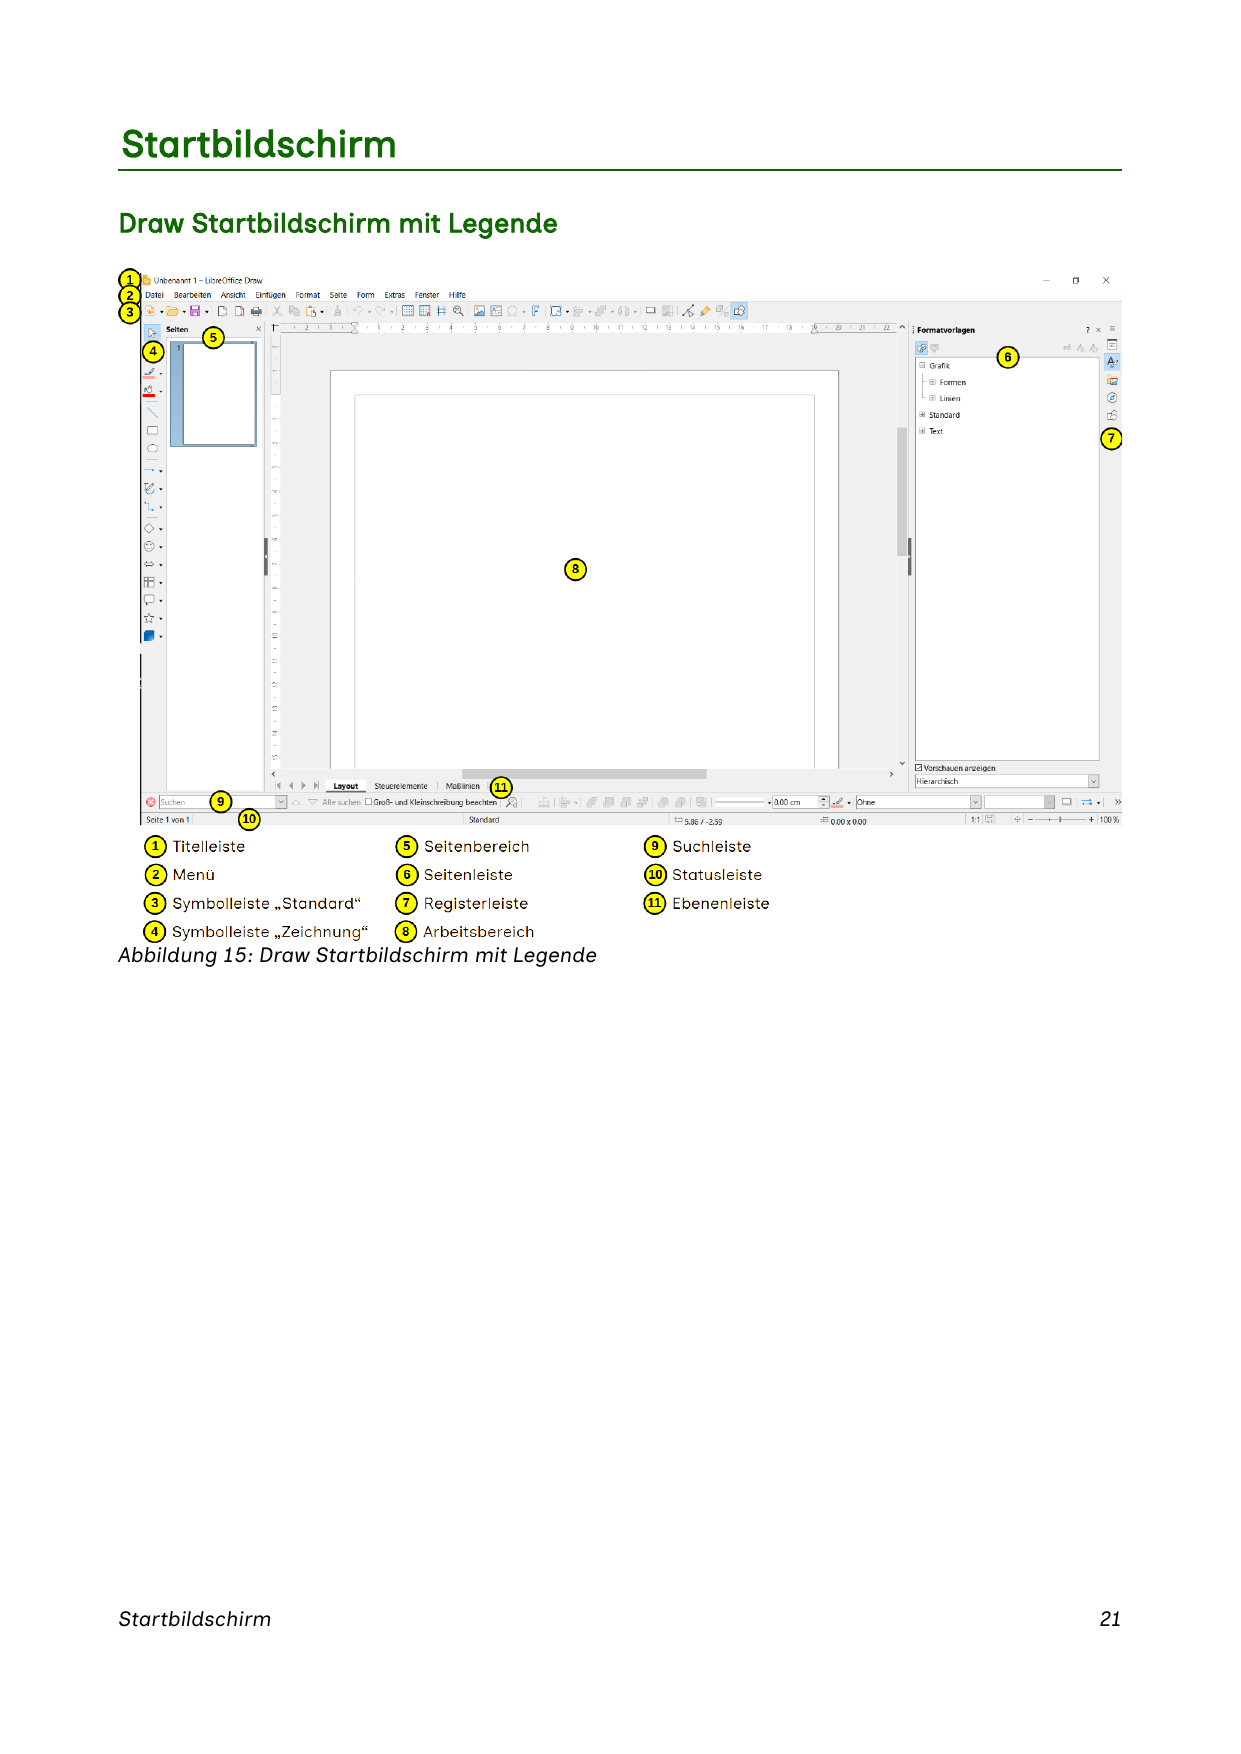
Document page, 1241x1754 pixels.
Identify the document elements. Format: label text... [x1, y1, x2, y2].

picture [118, 268, 1123, 943]
subtitle Startbildschirm [118, 118, 1122, 169]
subtitle Draw Startbildschirm mit Legende [118, 206, 1122, 239]
text Abbildung 15: Draw Startbildschirm mit Legende [118, 943, 1122, 968]
